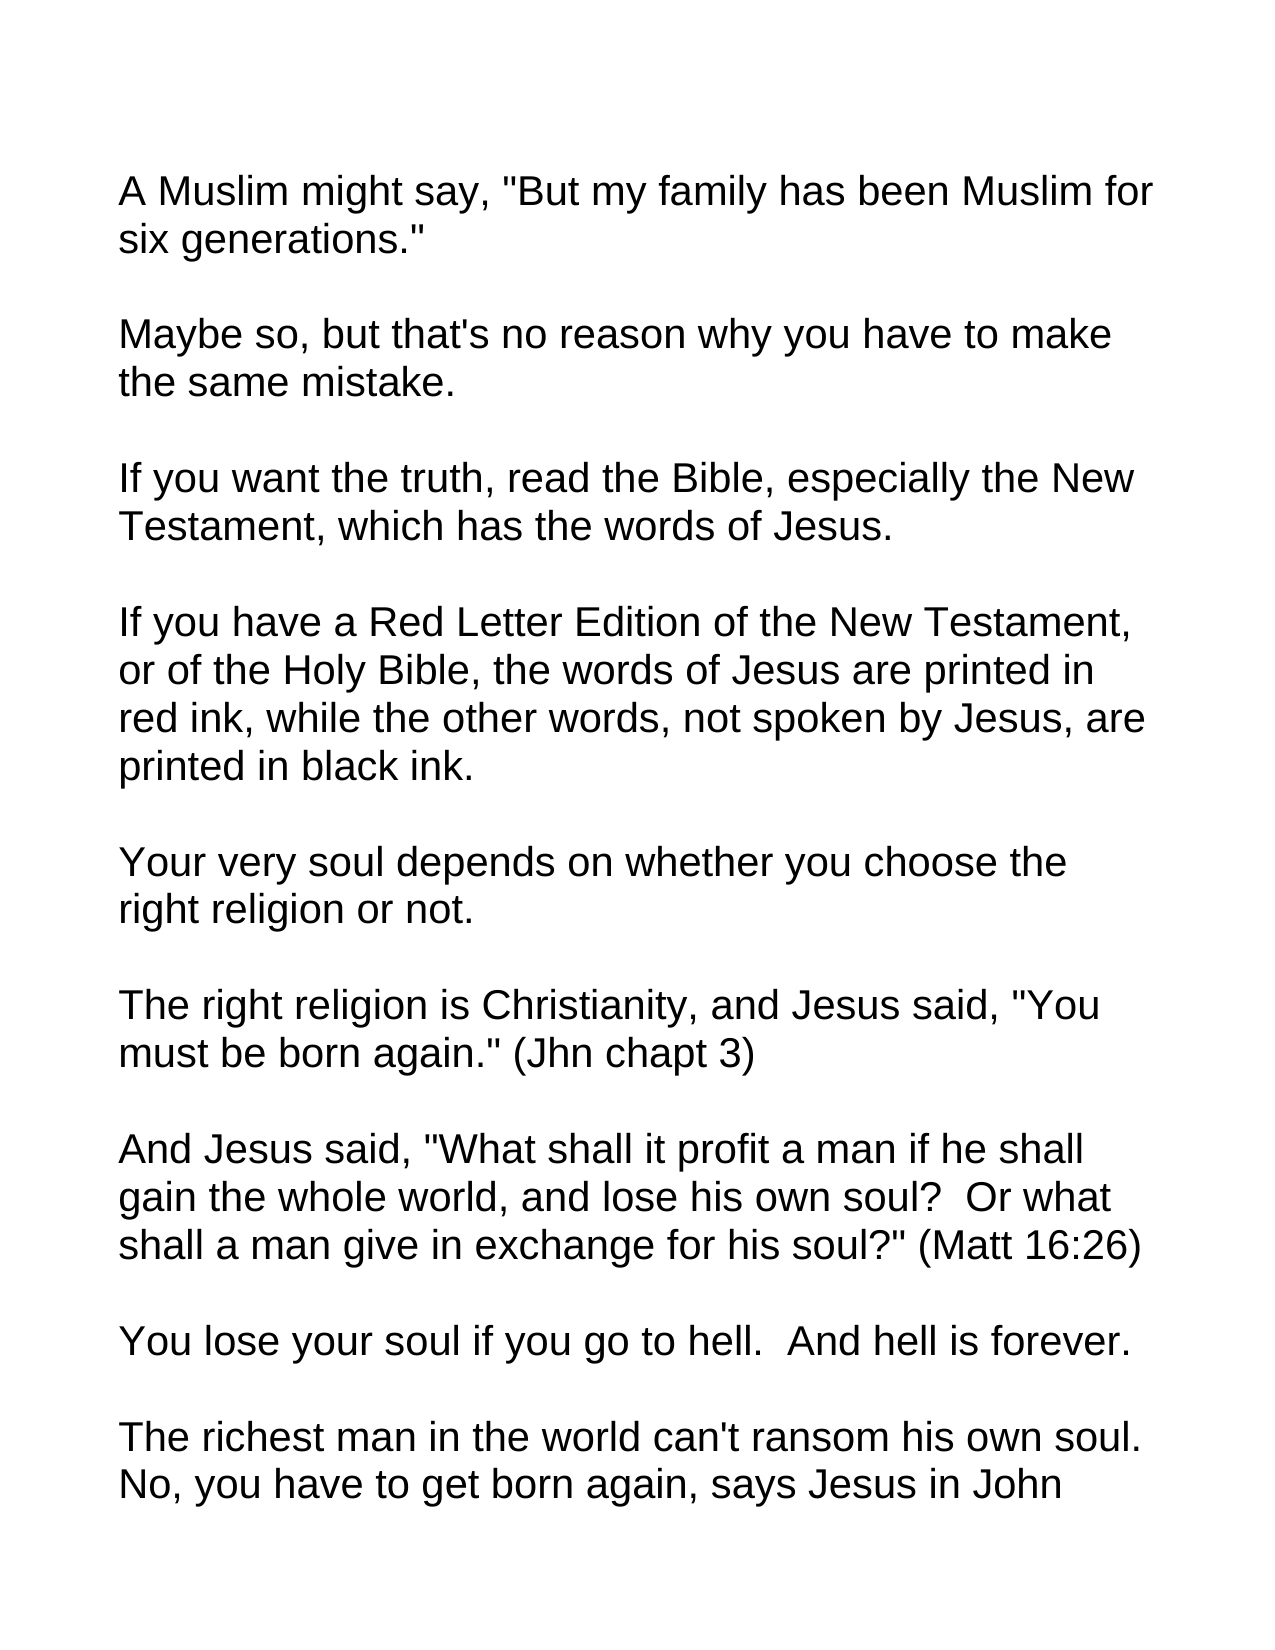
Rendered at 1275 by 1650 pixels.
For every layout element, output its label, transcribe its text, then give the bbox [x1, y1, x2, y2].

text A Muslim might say, "But my family has been Muslim for six generations." [118, 166, 1157, 262]
text The right religion is Christianity, and Jesus said, "You must be born again." (Jhn chapt 3) [118, 981, 1157, 1076]
text If you want the truth, read the Bible, especially the New Testament, which has the words of Jesus. [118, 453, 1157, 549]
text And Jesus said, "What shall it profit a man if he shall gain the whole world, and lose his own soul? Or what shall a man give in exchange for his soul?" (Matt 16:26) [118, 1124, 1157, 1268]
text If you have a Red Letter Edition of the New Testament, or of the Holy Bible, the words of Jesus are printed in red ink, while the other words, not spoken by Jesus, are printed in black ink. [118, 597, 1157, 789]
text Maybe so, but that's no reason why you have to make the same mistake. [118, 310, 1157, 406]
text Your very soul depends on whether you choose the right religion or not. [118, 837, 1157, 933]
text The richest man in the world can't ransom his own soul. No, you have to get born again, says Jesus in John [118, 1412, 1157, 1508]
text You lose your soul if you go to hell. And hell is forever. [118, 1316, 1157, 1364]
